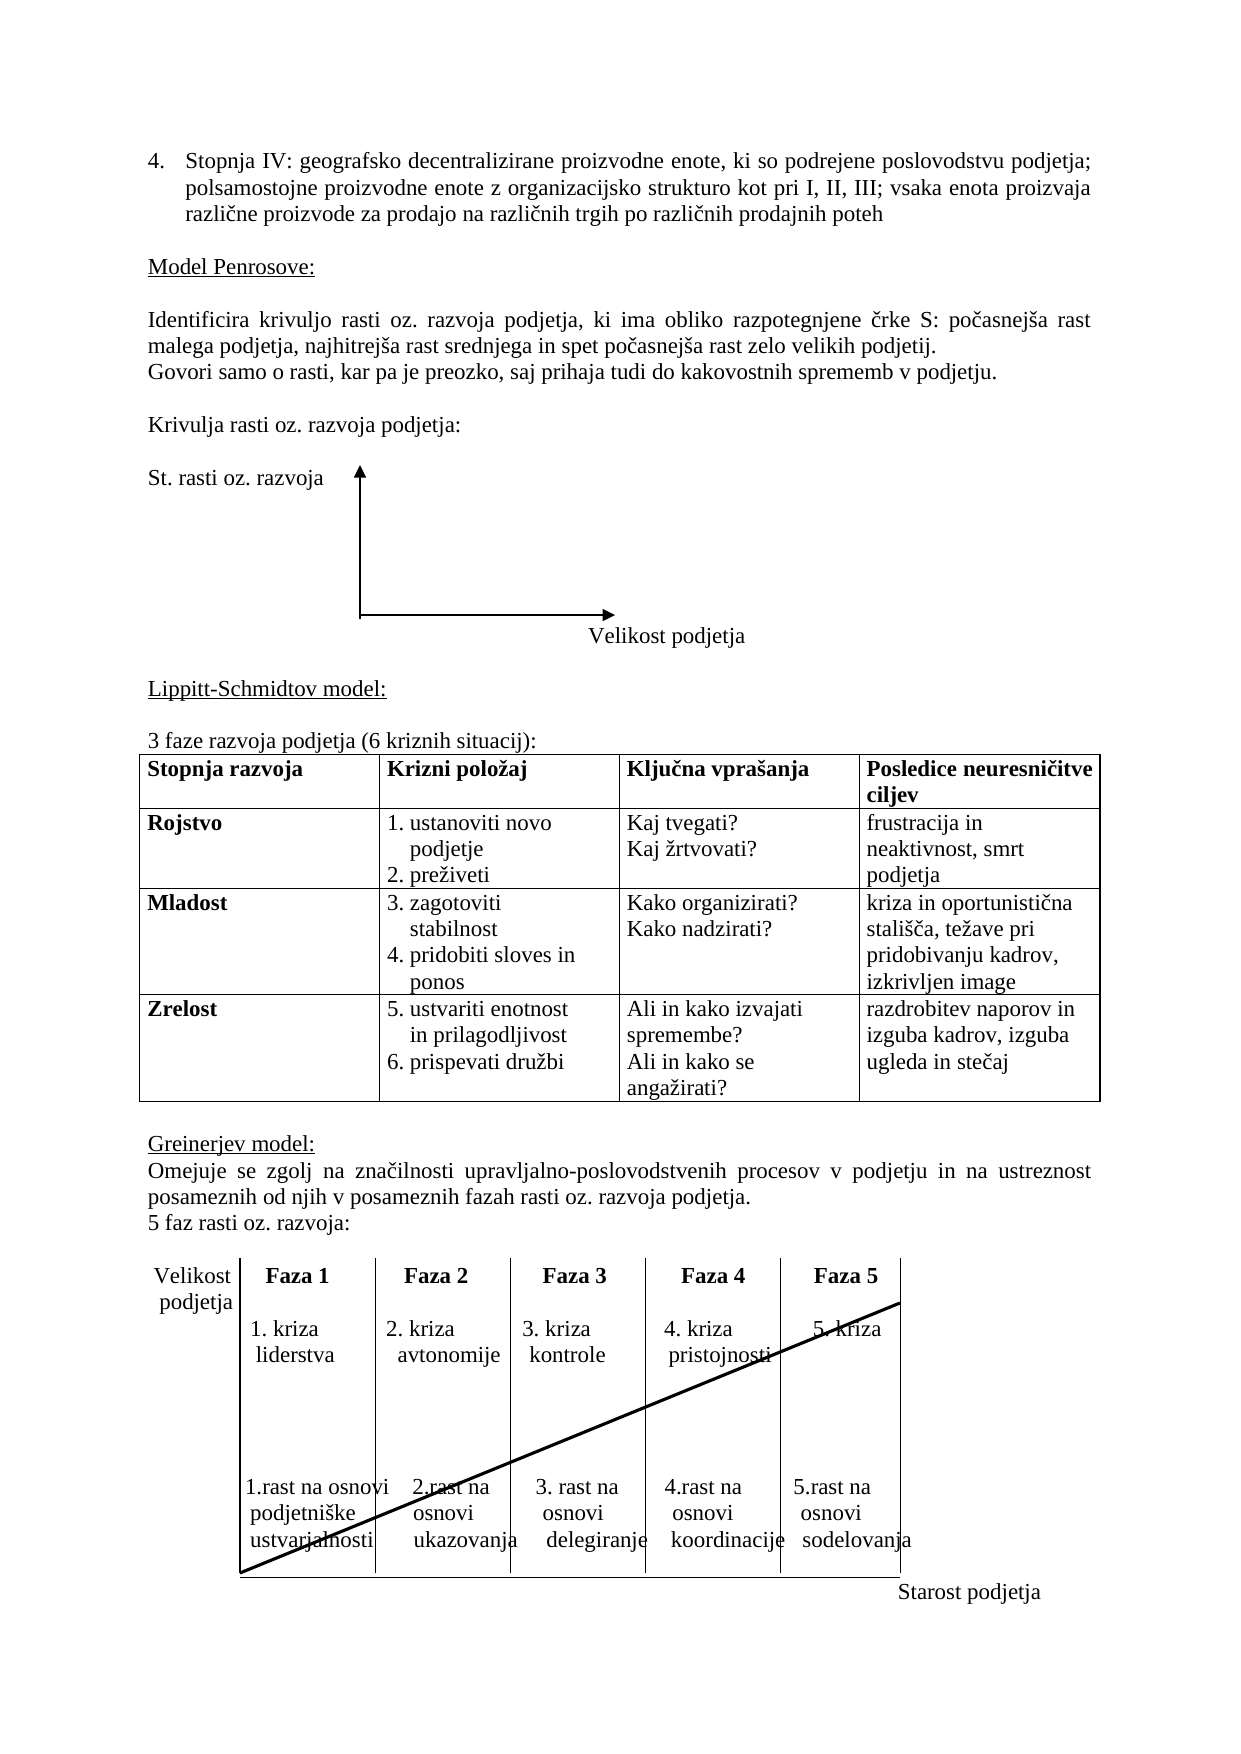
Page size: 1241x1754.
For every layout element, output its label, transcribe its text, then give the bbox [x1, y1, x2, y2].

text 1.rast na osnovi 2.rast na 3. rast na 4.rast na 5.rast na [901, 1473, 1093, 1499]
text ustvarjalnosti ukazovanja delegiranje koordinacije sodelovanja [781, 1526, 900, 1552]
text podjetniške [241, 1499, 375, 1526]
text Omejuje se zgolj na značilnosti upravljalno-poslovodstvenih procesov v podjetju in na ustreznost posameznih od njih v posameznih fazah rasti oz. razvoja podjetja. [148, 1157, 1093, 1209]
text liderstva [241, 1341, 375, 1367]
text osnovi [781, 1499, 900, 1526]
text [781, 1288, 900, 1315]
text 1. kriza 2. kriza 3. kriza 4. kriza 5. kriza [148, 1315, 239, 1341]
table_cell 5. ustvariti enotnost in prilagodljivost 6. prispevati družbi [380, 995, 619, 1101]
text osnovi [376, 1499, 510, 1526]
text 1. kriza 2. kriza 3. kriza 4. kriza 5. kriza [814, 1315, 900, 1341]
list Stopnja IV: geografsko decentralizirane proizvodne enote, ki so podrejene poslovodstvu podjetja; polsamostojne proizvodne enote z organizacijsko strukturo kot pri I, II, III; vsaka enota proizvaja različne proizvode za prodajo na različnih trgih po različnih prodajnih poteh [148, 148, 1093, 227]
text 1. kriza 2. kriza 3. kriza 4. kriza 5. kriza [376, 1315, 510, 1341]
text Faza 5 [781, 1262, 900, 1288]
text ustvarjalnosti ukazovanja delegiranje koordinacije sodelovanja [309, 1526, 375, 1552]
table_cell Rojstvo [140, 809, 379, 888]
table_cell 3. zagotoviti stabilnost 4. pridobiti sloves in ponos [380, 889, 619, 994]
table_cell Kaj tvegati? Kaj žrtvovati? [620, 809, 859, 888]
text 1. kriza 2. kriza 3. kriza 4. kriza 5. kriza [241, 1315, 375, 1341]
table_cell kriza in oportunistična stališča, težave pri pridobivanju kadrov, izkrivljen image [860, 889, 1099, 994]
text Faza 2 [376, 1262, 510, 1288]
text avtonomije [376, 1341, 510, 1367]
text ustvarjalnosti ukazovanja delegiranje koordinacije sodelovanja [646, 1526, 780, 1552]
text Model Penrosove: [148, 253, 1093, 279]
text ustvarjalnosti ukazovanja delegiranje koordinacije sodelovanja [376, 1526, 510, 1552]
text 1.rast na osnovi 2.rast na 3. rast na 4.rast na 5.rast na [428, 1473, 510, 1499]
text [901, 1499, 1093, 1526]
table_header Krizni položaj [380, 755, 619, 807]
table_header Ključna vprašanja [620, 755, 859, 807]
text 1. kriza 2. kriza 3. kriza 4. kriza 5. kriza [901, 1315, 1093, 1341]
text 1.rast na osnovi 2.rast na 3. rast na 4.rast na 5.rast na [511, 1473, 645, 1499]
text [901, 1262, 1093, 1288]
text ustvarjalnosti ukazovanja delegiranje koordinacije sodelovanja [148, 1526, 239, 1552]
text Velikost podjetja [148, 622, 1093, 648]
text Govori samo o rasti, kar pa je preozko, saj prihaja tudi do kakovostnih sprememb v podjetju. [148, 358, 1093, 385]
text ustvarjalnosti ukazovanja delegiranje koordinacije sodelovanja [901, 1526, 1093, 1552]
text 1.rast na osnovi 2.rast na 3. rast na 4.rast na 5.rast na [241, 1473, 375, 1499]
text 1. kriza 2. kriza 3. kriza 4. kriza 5. kriza [646, 1315, 780, 1341]
table_cell Mladost [140, 889, 379, 994]
text Starost podjetja [823, 1578, 1093, 1605]
table_header Stopnja razvoja [140, 755, 379, 807]
text St. rasti oz. razvoja [148, 464, 1093, 490]
table_header Posledice neuresničitve ciljev [860, 755, 1099, 807]
text 1.rast na osnovi 2.rast na 3. rast na 4.rast na 5.rast na [148, 1473, 239, 1499]
text 1.rast na osnovi 2.rast na 3. rast na 4.rast na 5.rast na [781, 1473, 900, 1499]
table_cell frustracija in neaktivnost, smrt podjetja [860, 809, 1099, 888]
table_cell Ali in kako izvajati spremembe? Ali in kako se angažirati? [620, 995, 859, 1101]
text Faza 1 [241, 1262, 375, 1288]
text Krivulja rasti oz. razvoja podjetja: [148, 411, 1093, 437]
text osnovi [511, 1499, 645, 1526]
text Identificira krivuljo rasti oz. razvoja podjetja, ki ima obliko razpotegnjene črke S: počasnejša rast malega podjetja, najhitrejša rast srednjega in spet počasnejša rast zelo velikih podjetij. [148, 306, 1093, 358]
text [148, 1341, 239, 1367]
text [148, 1499, 239, 1526]
text Greinerjev model: [148, 1130, 1093, 1157]
text 1. kriza 2. kriza 3. kriza 4. kriza 5. kriza [511, 1315, 645, 1341]
text [241, 1288, 375, 1315]
text [781, 1341, 900, 1367]
table_cell Kako organizirati? Kako nadzirati? [620, 889, 859, 994]
text Lippitt-Schmidtov model: [148, 675, 1093, 701]
table_cell razdrobitev naporov in izguba kadrov, izguba ugleda in stečaj [860, 995, 1099, 1101]
text [901, 1341, 1093, 1367]
text Velikost [148, 1262, 239, 1288]
text 1. kriza 2. kriza 3. kriza 4. kriza 5. kriza [781, 1315, 864, 1341]
text osnovi [646, 1499, 780, 1526]
text ustvarjalnosti ukazovanja delegiranje koordinacije sodelovanja [511, 1526, 645, 1552]
text [901, 1288, 1093, 1315]
table_cell Zrelost [140, 995, 379, 1101]
text 3 faze razvoja podjetja (6 kriznih situacij): [148, 727, 1093, 754]
text 5 faz rasti oz. razvoja: [148, 1209, 1093, 1236]
text [646, 1288, 780, 1315]
text [376, 1288, 510, 1315]
text [511, 1288, 645, 1315]
text Faza 4 [646, 1262, 780, 1288]
text podjetja [148, 1288, 239, 1315]
text 1.rast na osnovi 2.rast na 3. rast na 4.rast na 5.rast na [376, 1473, 477, 1499]
table_cell 1. ustanoviti novo podjetje 2. preživeti [380, 809, 619, 888]
text Faza 3 [511, 1262, 645, 1288]
text ustvarjalnosti ukazovanja delegiranje koordinacije sodelovanja [241, 1526, 348, 1552]
text 1.rast na osnovi 2.rast na 3. rast na 4.rast na 5.rast na [646, 1473, 780, 1499]
text pristojnosti [646, 1341, 780, 1367]
text kontrole [511, 1341, 645, 1367]
